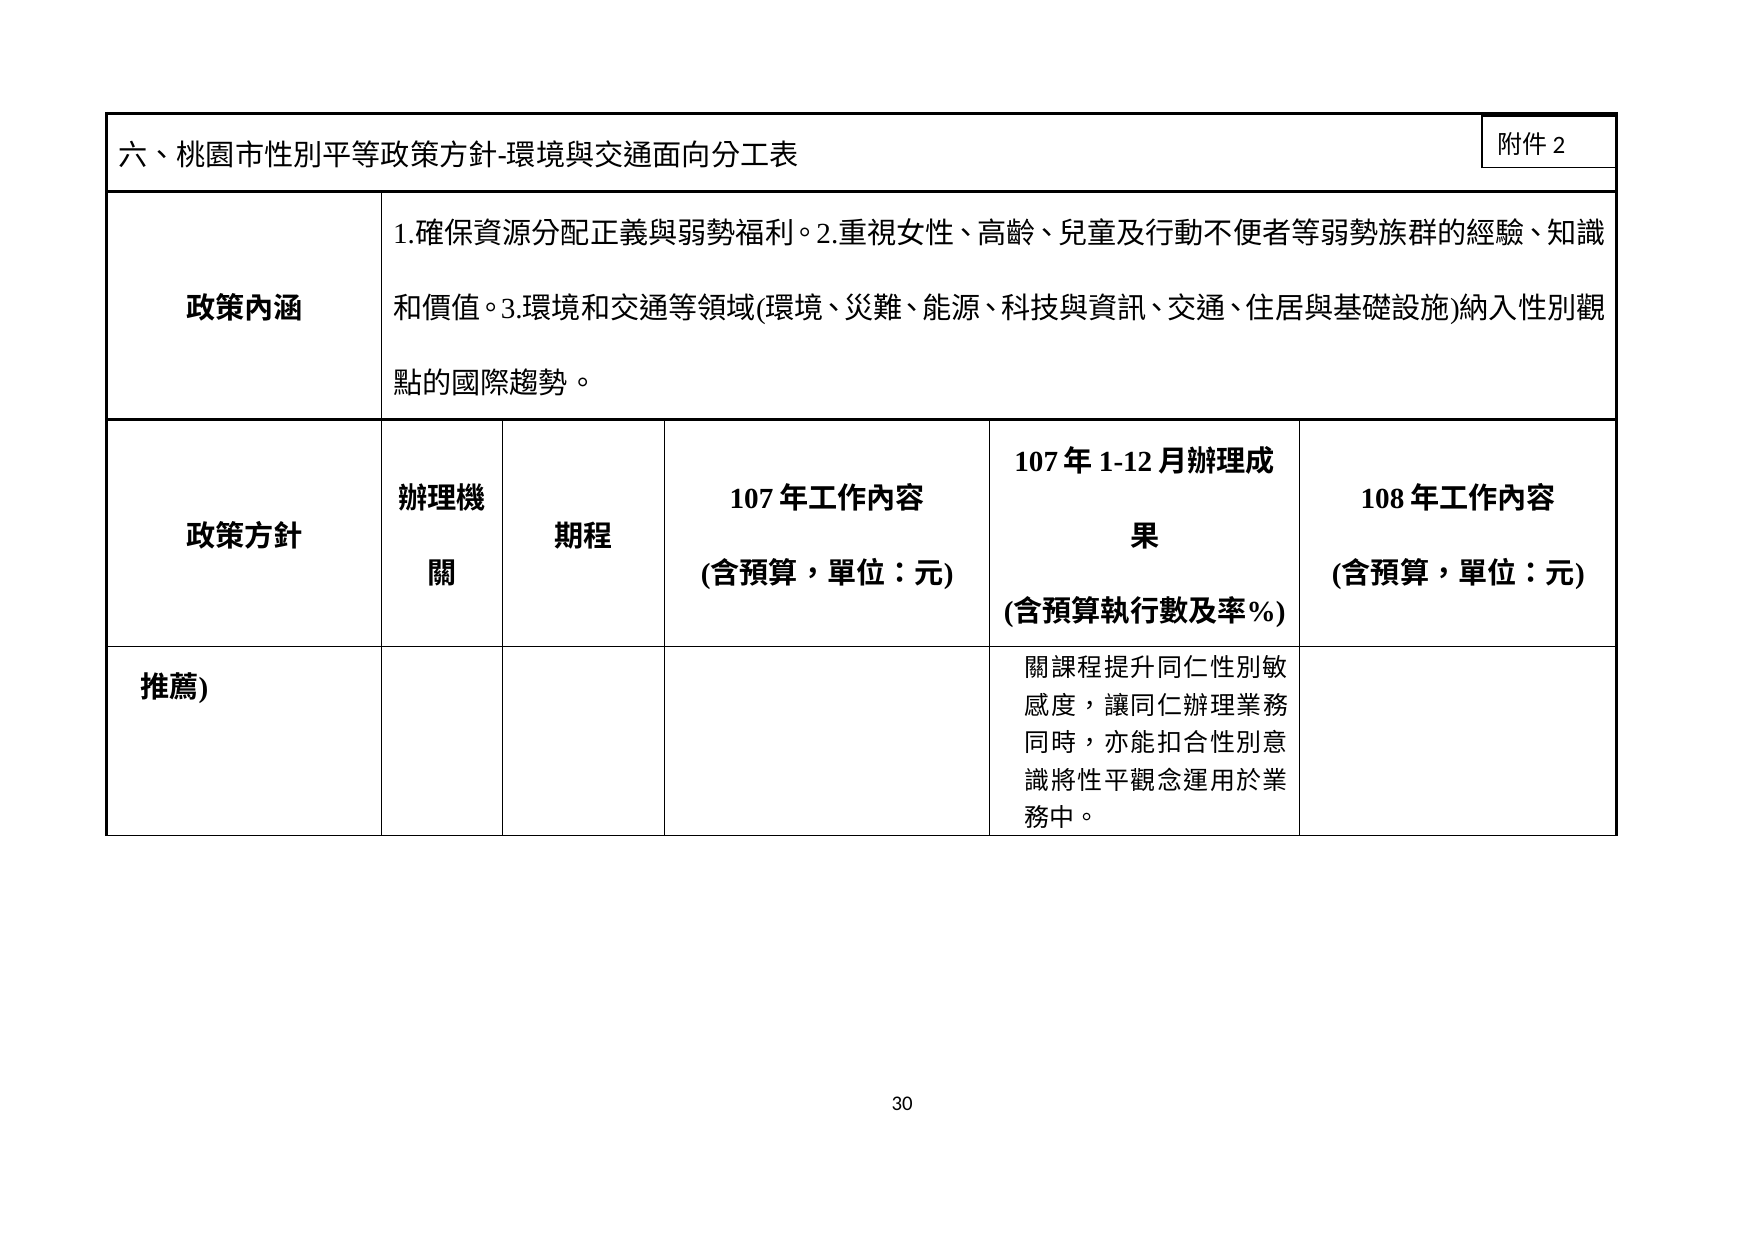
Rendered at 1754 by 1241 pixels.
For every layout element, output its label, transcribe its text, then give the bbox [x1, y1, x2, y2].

table_cell 關課程提升同仁性別敏感度，讓同仁辦理業務同時，亦能扣合性別意識將性平觀念運用於業務中。 [990, 647, 1299, 835]
table_cell 1.確保資源分配正義與弱勢福利。2.重視女性、高齡、兒童及行動不便者等弱勢族群的經驗、知識和價值。3.環境和交通等領域(環境、災難、能源、科技與資訊、交通、住居與基礎設施)納入性別觀點的國際趨勢。 [382, 193, 1615, 418]
table_cell 推薦) [108, 647, 381, 835]
table_cell [503, 647, 664, 835]
table_cell 辦理機關 [382, 421, 502, 646]
table_cell 政策方針 [108, 421, 381, 646]
table_cell [382, 647, 502, 835]
table_cell 107年工作內容 (含預算，單位：元) [665, 421, 989, 646]
table_cell [665, 647, 989, 835]
table_cell [1300, 647, 1615, 835]
table_header 六、桃園市性別平等政策方針-環境與交通面向分工表 [108, 115, 1615, 190]
table_cell 108年工作內容 (含預算，單位：元) [1300, 421, 1615, 646]
table_cell 政策內涵 [108, 193, 381, 418]
table_cell 期程 [503, 421, 664, 646]
table_cell 107年1-12月辦理成果 (含預算執行數及率%) [990, 421, 1299, 646]
